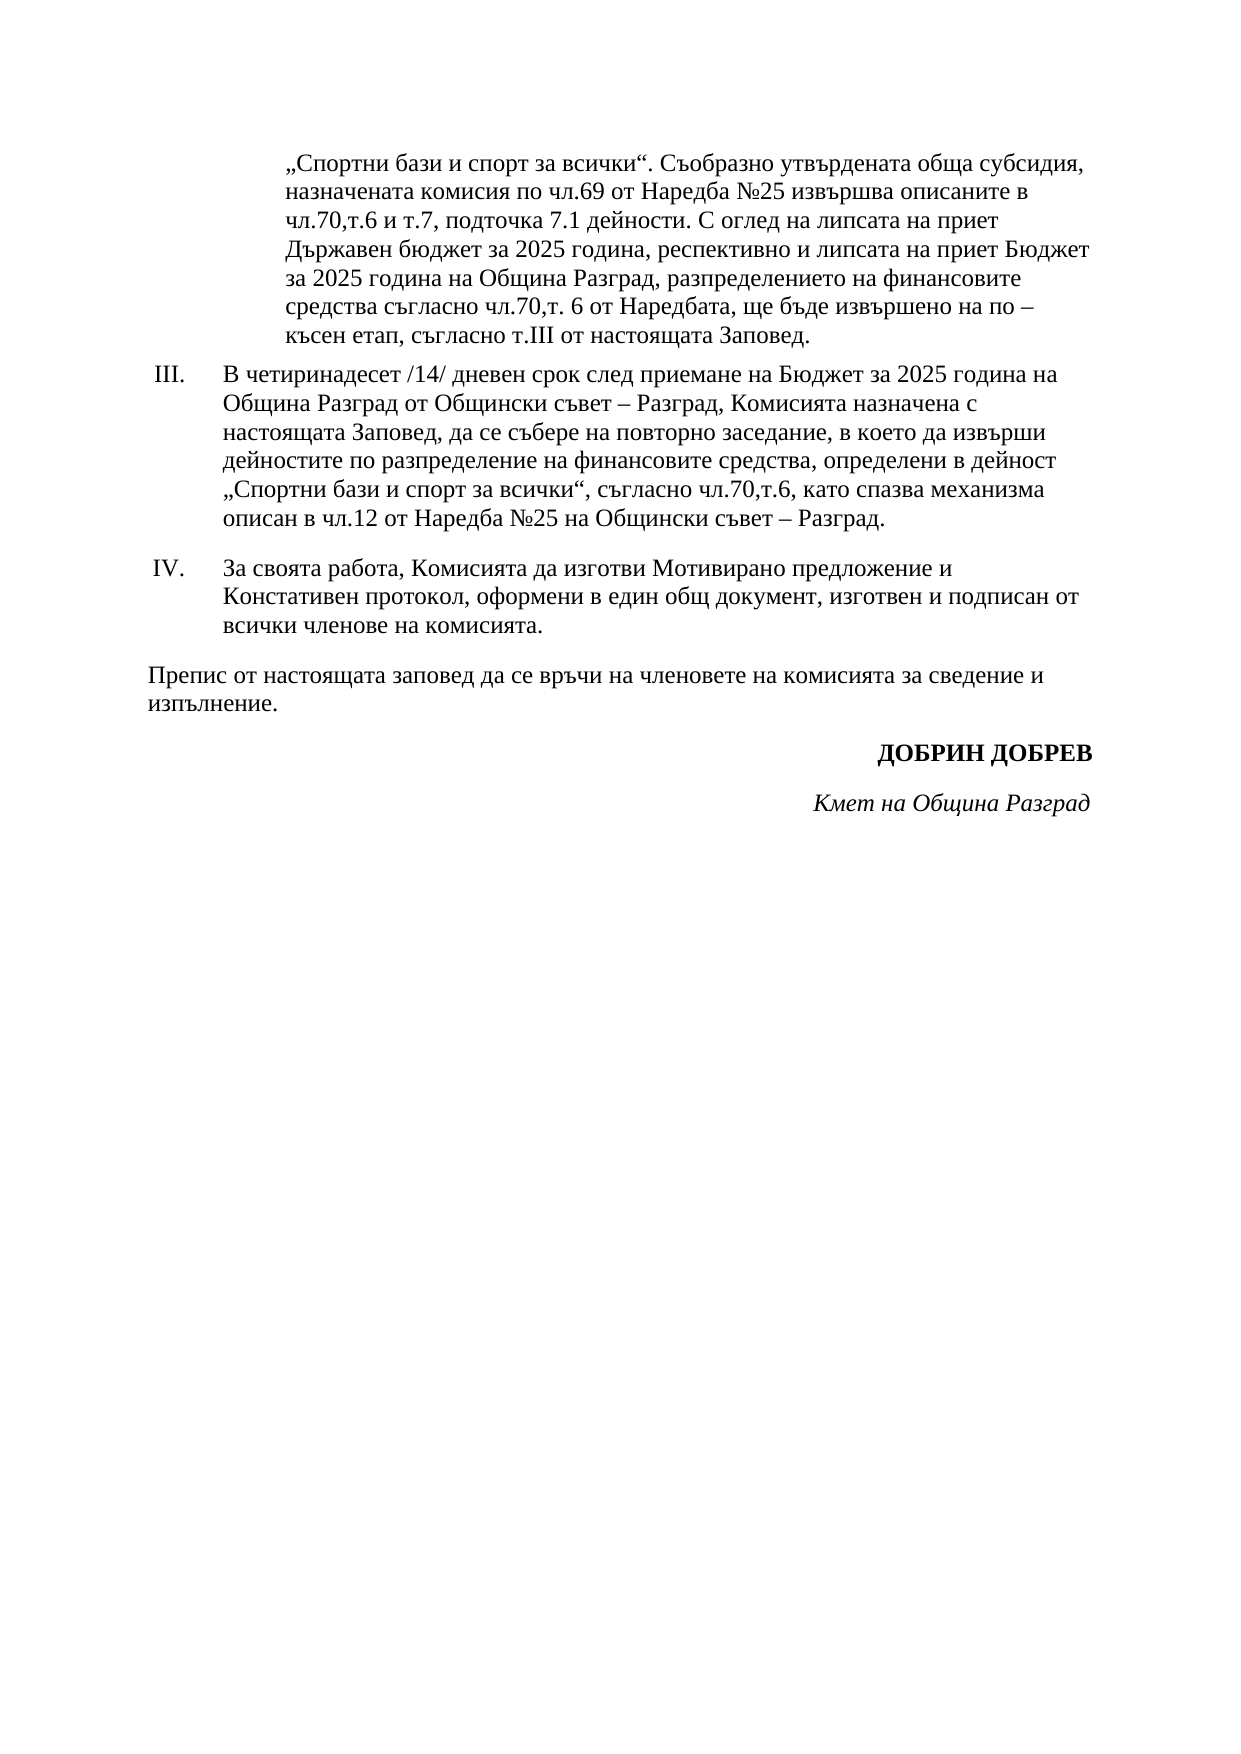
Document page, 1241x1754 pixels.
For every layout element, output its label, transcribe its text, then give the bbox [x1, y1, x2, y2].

text Препис от настоящата заповед да се връчи на членовете на комисията за сведение и изпълнение. [148, 660, 1093, 717]
list За своята работа, Комисията да изготви Мотивирано предложение и Констативен протокол, оформени в един общ документ, изготвен и подписан от всички членове на комисията. [185, 553, 1093, 639]
text ДОБРИН ДОБРЕВ [148, 738, 1093, 767]
list В четиринадесет /14/ дневен срок след приемане на Бюджет за 2025 година на Община Разград от Общински съвет – Разград, Комисията назначена с настоящата Заповед, да се събере на повторно заседание, в което да извърши дейностите по разпределение на финансовите средства, определени в дейност „Спортни бази и спорт за всички“, съгласно чл.70,т.6, като спазва механизма описан в чл.12 от Наредба №25 на Общински съвет – Разград. [185, 359, 1093, 532]
text Кмет на Община Разград [148, 788, 1093, 816]
text „Спортни бази и спорт за всички“. Съобразно утвърдената обща субсидия, назначената комисия по чл.69 от Наредба №25 извършва описаните в чл.70,т.6 и т.7, подточка 7.1 дейности. С оглед на липсата на приет Държавен бюджет за 2025 година, респективно и липсата на приет Бюджет за 2025 година на Община Разград, разпределението на финансовите средства съгласно чл.70,т. 6 от Наредбата, ще бъде извършено на по – късен етап, съгласно т.III от настоящата Заповед. [285, 148, 1093, 349]
